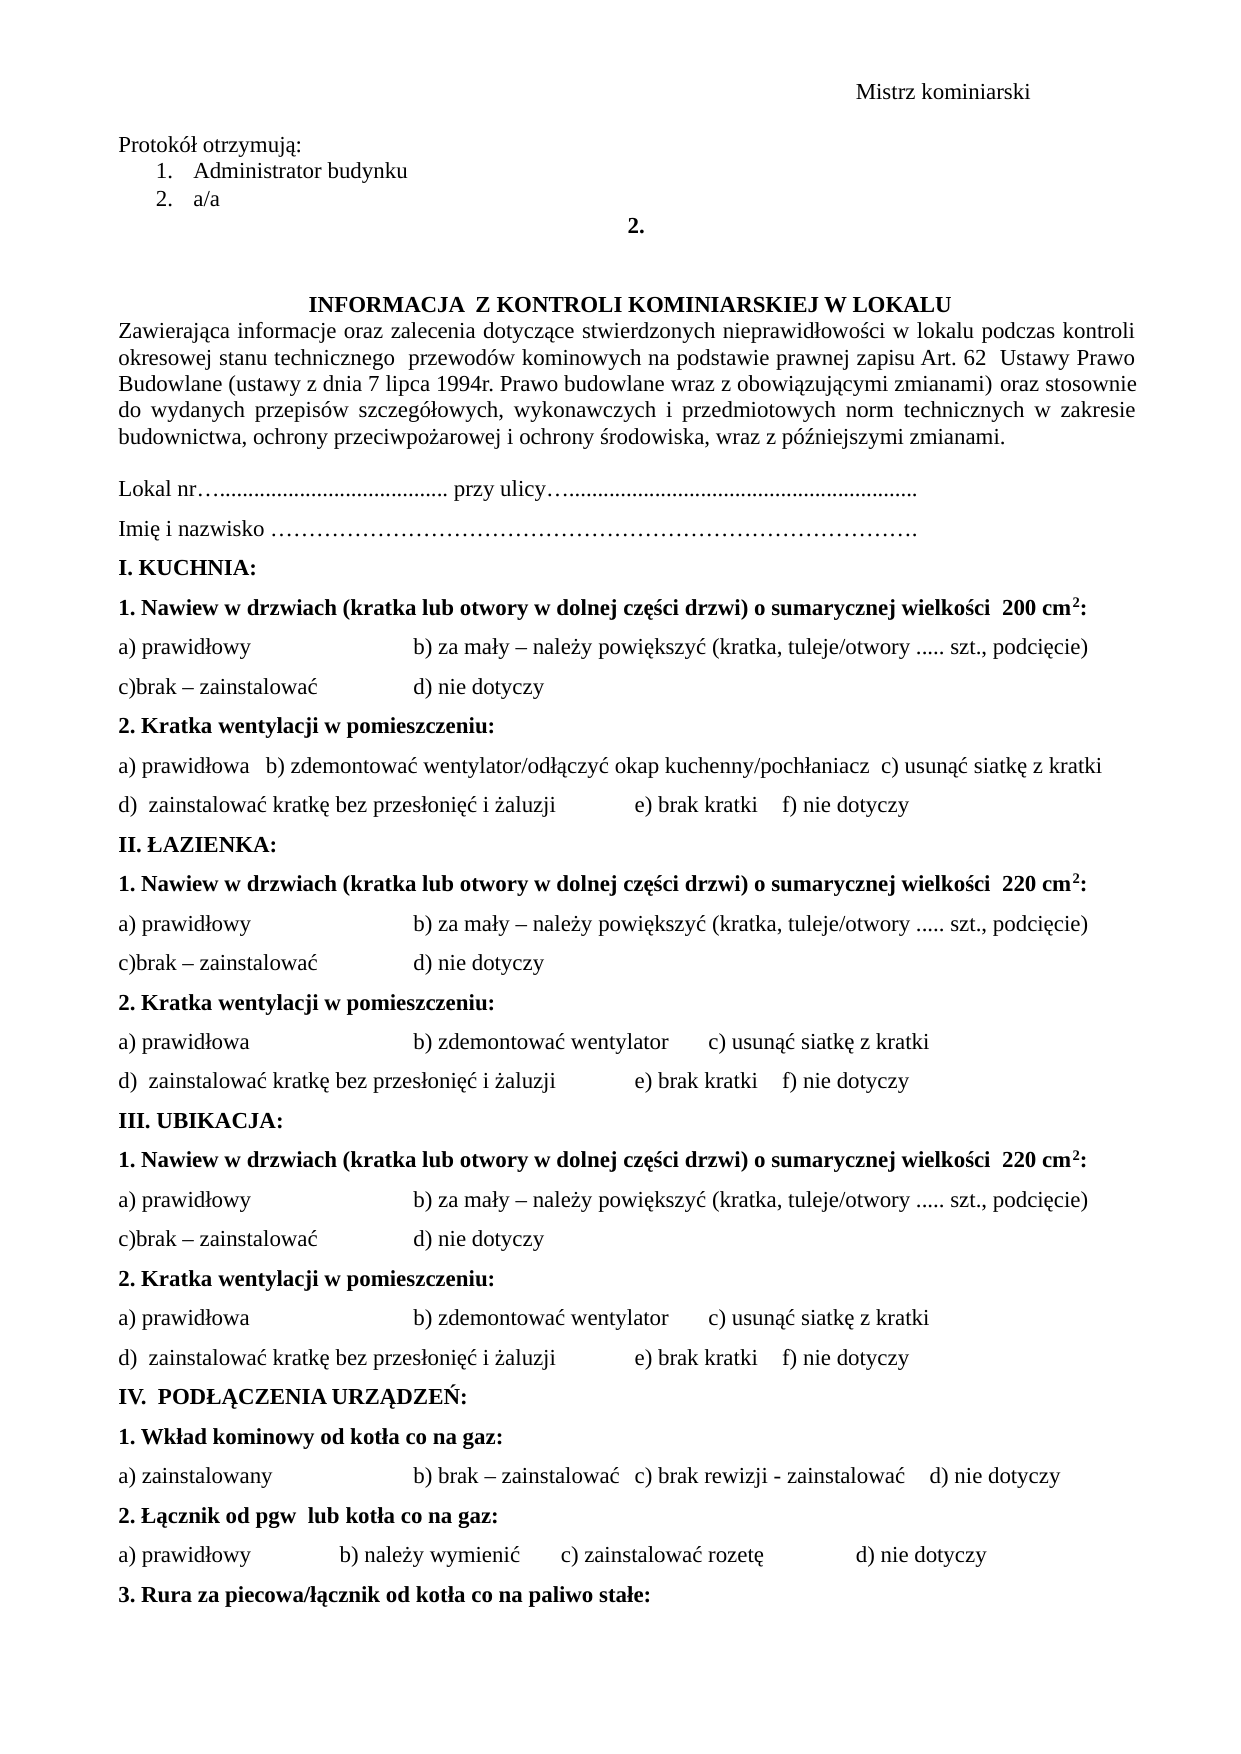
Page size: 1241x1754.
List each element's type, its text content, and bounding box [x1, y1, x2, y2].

text a) prawidłowa b) zdemontować wentylator/odłączyć okap kuchenny/pochłaniacz c) usunąć siatkę z kratki d) zainstalować kratkę bez przesłonięć i żaluzji e) brak kratki f) nie dotyczy II. ŁAZIENKA: [118, 752, 1137, 857]
text Zawierająca informacje oraz zalecenia dotyczące stwierdzonych nieprawidłowości w lokalu podczas kontroli okresowej stanu technicznego przewodów kominowych na podstawie prawnej zapisu Art. 62 Ustawy Prawo Budowlane (ustawy z dnia 7 lipca 1994r. Prawo budowlane wraz z obowiązującymi zmianami) oraz stosownie do wydanych przepisów szczegółowych, wykonawczych i przedmiotowych norm technicznych w zakresie budownictwa, ochrony przeciwpożarowej i ochrony środowiska, wraz z późniejszymi zmianami. [118, 317, 1137, 449]
text Protokół otrzymują: [118, 131, 1137, 157]
text 2. Kratka wentylacji w pomieszczeniu: [118, 989, 1137, 1015]
list Administrator budynku [156, 157, 1137, 184]
text 1. Nawiew w drzwiach (kratka lub otwory w dolnej części drzwi) o sumarycznej wielkości 220 cm2: [118, 870, 1137, 897]
text 1. Wkład kominowy od kotła co na gaz: [118, 1423, 1137, 1449]
text c)brak – zainstalować d) nie dotyczy [118, 1226, 1137, 1252]
text a) prawidłowy b) należy wymienić c) zainstalować rozetę d) nie dotyczy [118, 1541, 1137, 1568]
text a) prawidłowa b) zdemontować wentylator c) usunąć siatkę z kratki d) zainstalować kratkę bez przesłonięć i żaluzji e) brak kratki f) nie dotyczy [118, 1304, 1137, 1370]
text c)brak – zainstalować d) nie dotyczy [118, 673, 1137, 699]
text 3. Rura za piecowa/łącznik od kotła co na paliwo stałe: [118, 1581, 1137, 1607]
text a) prawidłowy b) za mały – należy powiększyć (kratka, tuleje/otwory ..... szt., podcięcie) [118, 910, 1137, 936]
text 2. Kratka wentylacji w pomieszczeniu: [118, 712, 1137, 739]
text a) prawidłowy b) za mały – należy powiększyć (kratka, tuleje/otwory ..... szt., podcięcie) [118, 633, 1137, 660]
text Imię i nazwisko …………………………………………………………………………. I. KUCHNIA: [118, 515, 1137, 581]
text Lokal nr…........................................ przy ulicy…............................................................. [118, 475, 1137, 502]
text 2. Kratka wentylacji w pomieszczeniu: [118, 1265, 1137, 1291]
text INFORMACJA Z KONTROLI KOMINIARSKIEJ W LOKALU [118, 291, 1137, 317]
text a) zainstalowany b) brak – zainstalować c) brak rewizji - zainstalować d) nie dotyczy [118, 1462, 1137, 1489]
text Mistrz kominiarski [118, 78, 1137, 104]
text 2. Łącznik od pgw lub kotła co na gaz: [118, 1502, 1137, 1528]
list a/a [156, 184, 1137, 211]
text a) prawidłowy b) za mały – należy powiększyć (kratka, tuleje/otwory ..... szt., podcięcie) [118, 1186, 1137, 1212]
text III. UBIKACJA: [118, 1107, 1137, 1133]
text 1. Nawiew w drzwiach (kratka lub otwory w dolnej części drzwi) o sumarycznej wielkości 200 cm2: [118, 594, 1137, 620]
text 1. Nawiew w drzwiach (kratka lub otwory w dolnej części drzwi) o sumarycznej wielkości 220 cm2: [118, 1147, 1137, 1173]
text c)brak – zainstalować d) nie dotyczy [118, 949, 1137, 976]
text a) prawidłowa b) zdemontować wentylator c) usunąć siatkę z kratki d) zainstalować kratkę bez przesłonięć i żaluzji e) brak kratki f) nie dotyczy [118, 1028, 1137, 1094]
text IV. PODŁĄCZENIA URZĄDZEŃ: [118, 1383, 1137, 1410]
